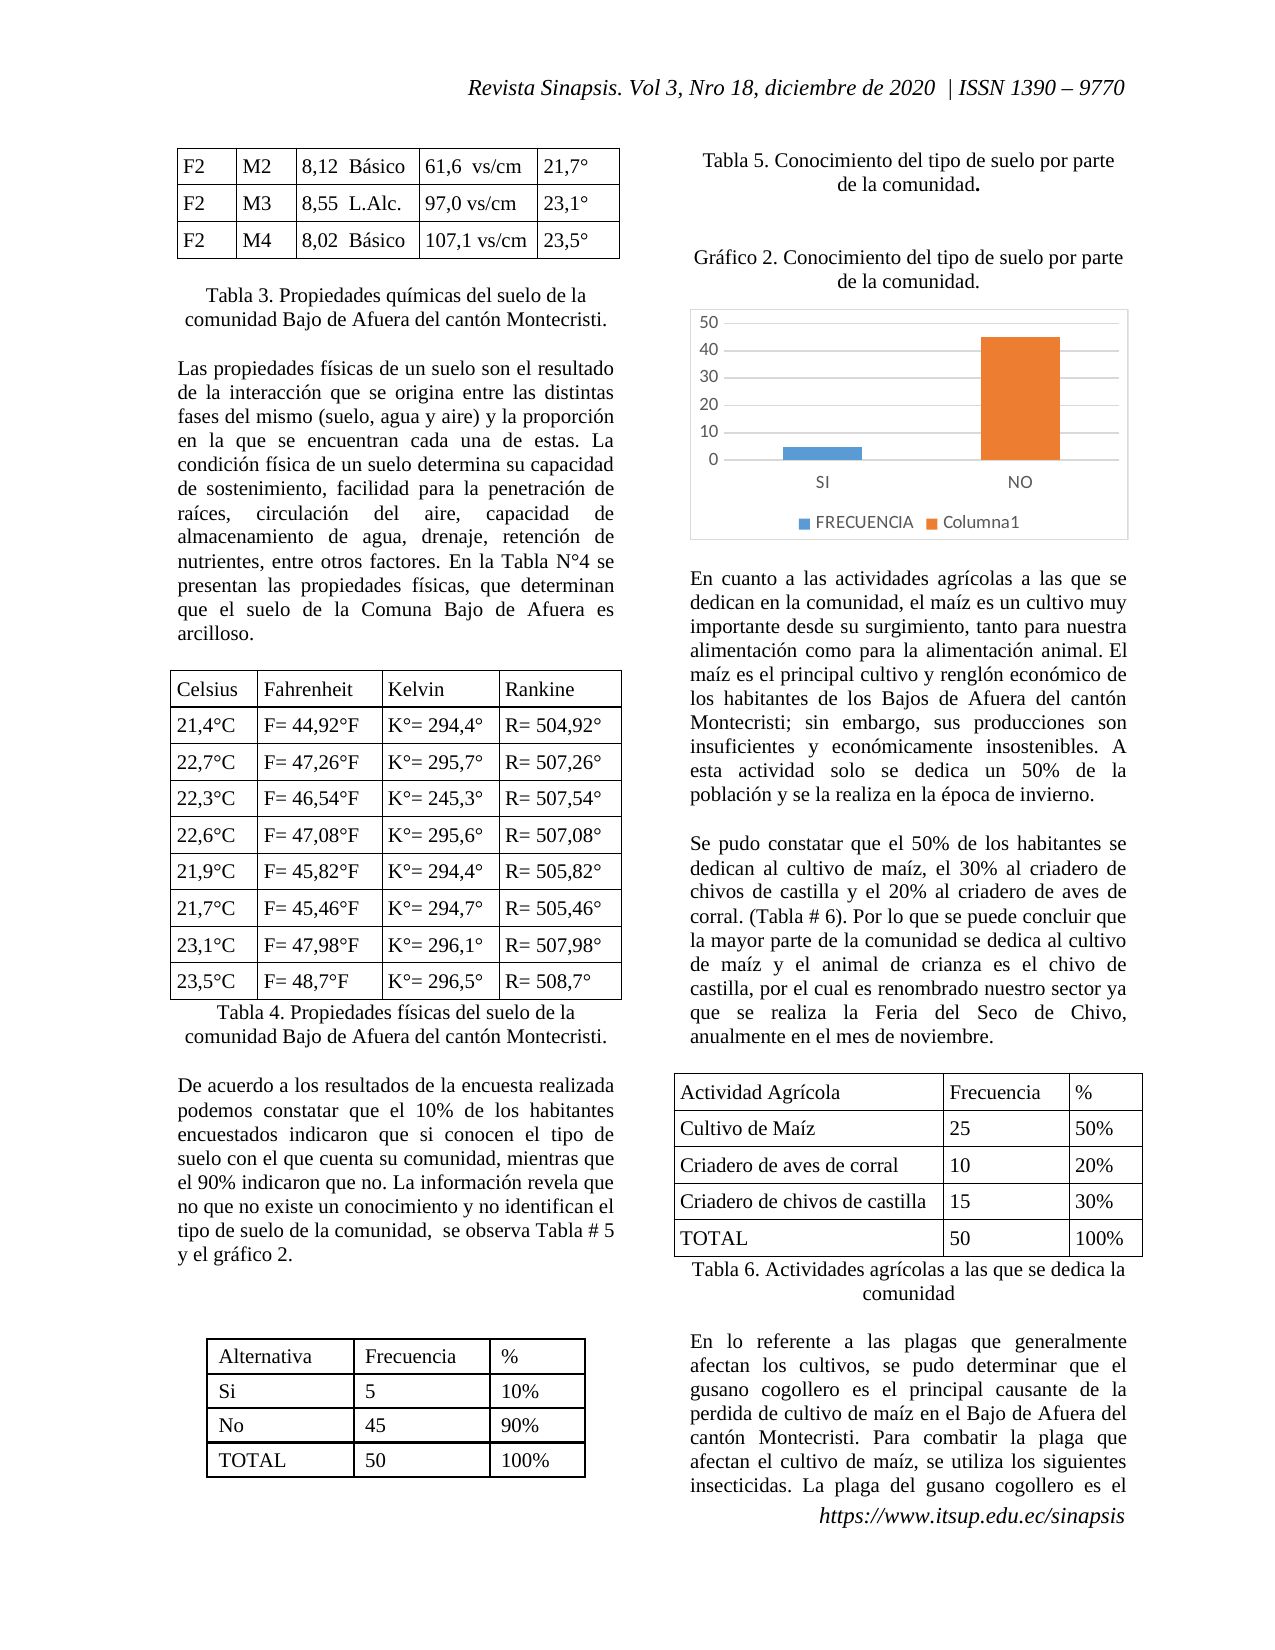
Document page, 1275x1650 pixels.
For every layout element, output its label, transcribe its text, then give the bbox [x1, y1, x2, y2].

table_cell 23,1°C [171, 927, 257, 962]
text Tabla 4. Propiedades físicas del suelo de la comunidad Bajo de Afuera del cantón Montecristi. [177, 1000, 615, 1048]
table_cell 45 [355, 1409, 489, 1441]
table_cell 23,5°C [171, 963, 257, 999]
table_cell Cultivo de Maíz [675, 1111, 943, 1146]
table_cell R= 507,98° [500, 927, 621, 962]
table_cell 8,02 Básico [297, 222, 419, 257]
table_cell 100% [491, 1444, 584, 1476]
table_cell 15 [944, 1184, 1069, 1219]
text En lo referente a las plagas que generalmente afectan los cultivos, se pudo determinar que el gusano cogollero es el principal causante de la perdida de cultivo de maíz en el Bajo de Afuera del cantón Montecristi. Para combatir la plaga que afectan el cultivo de maíz, se utiliza los siguientes insecticidas. La plaga del gusano cogollero es el [690, 1329, 1127, 1497]
table_header % [1070, 1074, 1142, 1109]
table_cell R= 507,54° [500, 781, 621, 816]
table_header Fahrenheit [258, 671, 382, 706]
text Las propiedades físicas de un suelo son el resultado de la interacción que se origina entre las distintas fases del mismo (suelo, agua y aire) y la proporción en la que se encuentran cada una de estas. La condición física de un suelo determina su capacidad de sostenimiento, facilidad para la penetración de raíces, circulación del aire, capacidad de almacenamiento de agua, drenaje, retención de nutrientes, entre otros factores. En la Tabla N°4 se presentan las propiedades físicas, que determinan que el suelo de la Comuna Bajo de Afuera es arcilloso. [177, 356, 615, 645]
table_cell R= 507,08° [500, 817, 621, 853]
table_cell 21,4°C [171, 708, 257, 743]
text Gráfico 2. Conocimiento del tipo de suelo por parte de la comunidad. [690, 245, 1127, 293]
text Se pudo constatar que el 50% de los habitantes se dedican al cultivo de maíz, el 30% al criadero de chivos de castilla y el 20% al criadero de aves de corral. (Tabla # 6). Por lo que se puede concluir que la mayor parte de la comunidad se dedica al cultivo de maíz y el animal de crianza es el chivo de castilla, por el cual es renombrado nuestro sector ya que se realiza la Feria del Seco de Chivo, anualmente en el mes de noviembre. [690, 831, 1127, 1048]
text En cuanto a las actividades agrícolas a las que se dedican en la comunidad, el maíz es un cultivo muy importante desde su surgimiento, tanto para nuestra alimentación como para la alimentación animal. El maíz es el principal cultivo y renglón económico de los habitantes de los Bajos de Afuera del cantón Montecristi; sin embargo, sus producciones son insuficientes y económicamente insostenibles. A esta actividad solo se dedica un 50% de la población y se la realiza en la época de invierno. [690, 566, 1127, 806]
table_cell R= 504,92° [500, 708, 621, 743]
table_cell Si [208, 1375, 353, 1407]
table_header Actividad Agrícola [675, 1074, 943, 1109]
table_cell 10% [491, 1375, 584, 1407]
table_cell 23,1° [538, 185, 619, 221]
table_cell 107,1 vs/cm [420, 222, 537, 257]
table_cell 8,12 Básico [297, 149, 419, 184]
table_cell F2 [178, 222, 236, 257]
table_cell F= 47,08°F [258, 817, 382, 853]
text Tabla 5. Conocimiento del tipo de suelo por parte [690, 148, 1127, 172]
text De acuerdo a los resultados de la encuesta realizada podemos constatar que el 10% de los habitantes encuestados indicaron que si conocen el tipo de suelo con el que cuenta su comunidad, mientras que el 90% indicaron que no. La información revela que no que no existe un conocimiento y no identifican el tipo de suelo de la comunidad, se observa Tabla # 5 y el gráfico 2. [177, 1073, 615, 1266]
table_header Frecuencia [944, 1074, 1069, 1109]
table_cell 10 [944, 1147, 1069, 1183]
table_cell M4 [237, 222, 296, 257]
table_cell F= 47,98°F [258, 927, 382, 962]
table_cell 23,5° [538, 222, 619, 257]
table_cell K°= 296,5° [383, 963, 499, 999]
table_header Alternativa [208, 1340, 353, 1373]
table_cell F= 45,46°F [258, 890, 382, 926]
table_cell F= 48,7°F [258, 963, 382, 999]
table_cell K°= 294,4° [383, 708, 499, 743]
table_cell 21,9°C [171, 854, 257, 889]
table_cell 20% [1070, 1147, 1142, 1183]
table_cell 22,7°C [171, 744, 257, 779]
table_cell 50 [944, 1220, 1069, 1256]
table_cell No [208, 1409, 353, 1441]
table_cell 30% [1070, 1184, 1142, 1219]
table_cell R= 505,46° [500, 890, 621, 926]
table_header Kelvin [383, 671, 499, 706]
table_cell 5 [355, 1375, 489, 1407]
table_header Rankine [500, 671, 621, 706]
table_cell M2 [237, 149, 296, 184]
table_cell F2 [178, 149, 236, 184]
table_cell K°= 294,7° [383, 890, 499, 926]
table_cell 22,6°C [171, 817, 257, 853]
text Tabla 3. Propiedades químicas del suelo de la comunidad Bajo de Afuera del cantón Montecristi. [177, 282, 615, 331]
table_cell 25 [944, 1111, 1069, 1146]
table_cell 21,7° [538, 149, 619, 184]
table_cell F= 46,54°F [258, 781, 382, 816]
table_cell 97,0 vs/cm [420, 185, 537, 221]
table_cell TOTAL [208, 1444, 353, 1476]
table_cell 100% [1070, 1220, 1142, 1256]
table_cell 22,3°C [171, 781, 257, 816]
table_cell F= 45,82°F [258, 854, 382, 889]
table_cell Criadero de aves de corral [675, 1147, 943, 1183]
table_cell 50 [355, 1444, 489, 1476]
table_cell R= 507,26° [500, 744, 621, 779]
table_cell K°= 295,7° [383, 744, 499, 779]
text Tabla 6. Actividades agrícolas a las que se dedica la comunidad [690, 1257, 1127, 1305]
table_cell 50% [1070, 1111, 1142, 1146]
table_cell TOTAL [675, 1220, 943, 1256]
table_header Celsius [171, 671, 257, 706]
table_cell K°= 296,1° [383, 927, 499, 962]
text de la comunidad. [690, 172, 1127, 196]
table_cell K°= 295,6° [383, 817, 499, 853]
table_cell R= 505,82° [500, 854, 621, 889]
table_cell M3 [237, 185, 296, 221]
table_cell 8,55 L.Alc. [297, 185, 419, 221]
table_header % [491, 1340, 584, 1373]
table_cell K°= 245,3° [383, 781, 499, 816]
table_cell F= 44,92°F [258, 708, 382, 743]
table_cell Criadero de chivos de castilla [675, 1184, 943, 1219]
table_cell 90% [491, 1409, 584, 1441]
table_cell R= 508,7° [500, 963, 621, 999]
table_cell F2 [178, 185, 236, 221]
table_header Frecuencia [355, 1340, 489, 1373]
table_cell F= 47,26°F [258, 744, 382, 779]
table_cell 61,6 vs/cm [420, 149, 537, 184]
table_cell 21,7°C [171, 890, 257, 926]
table_cell K°= 294,4° [383, 854, 499, 889]
